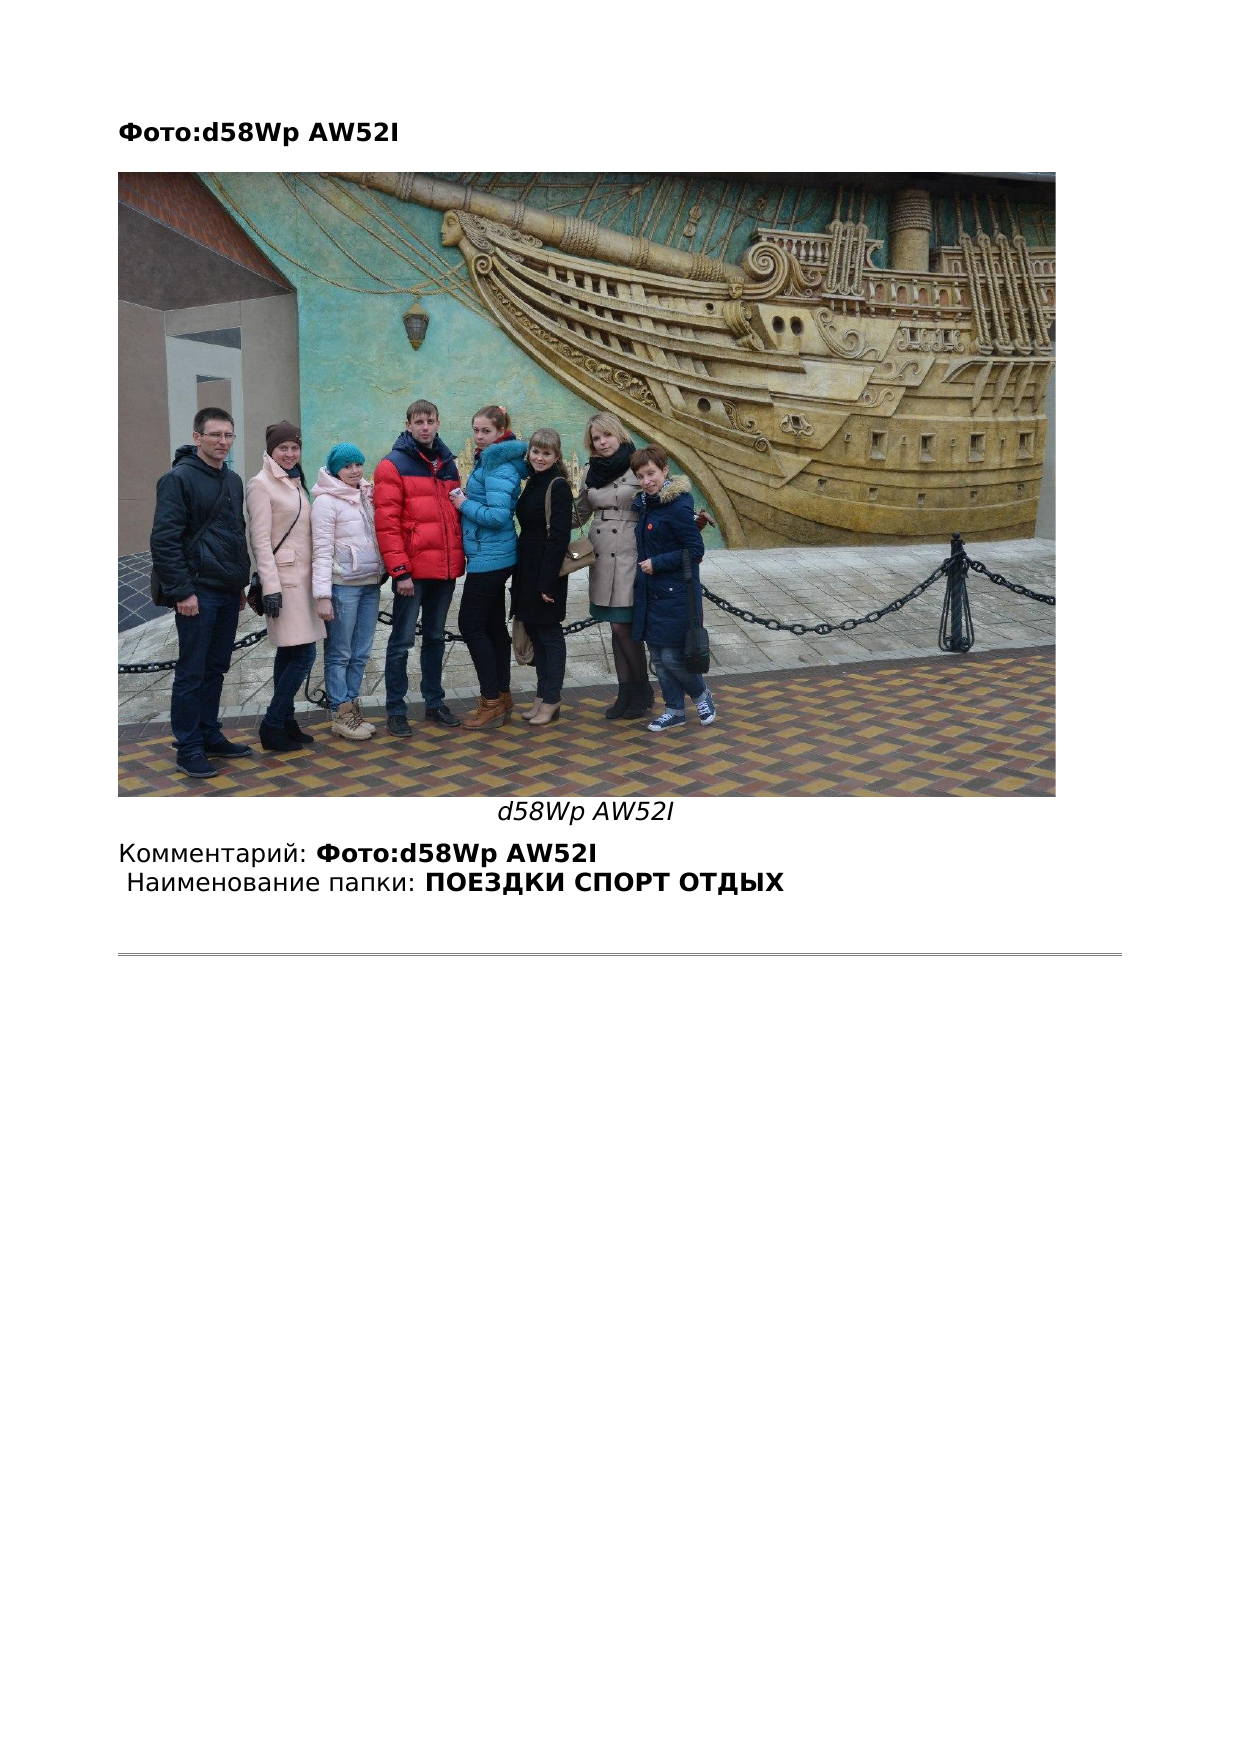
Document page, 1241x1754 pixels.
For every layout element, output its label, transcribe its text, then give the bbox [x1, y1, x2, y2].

text d58Wp AW52I [118, 797, 1056, 826]
subtitle Фото:d58Wp AW52I [118, 118, 1122, 147]
picture [118, 172, 1056, 797]
text Комментарий: Фото:d58Wp AW52I Наименование папки: ПОЕЗДКИ СПОРТ ОТДЫХ [118, 839, 1122, 926]
